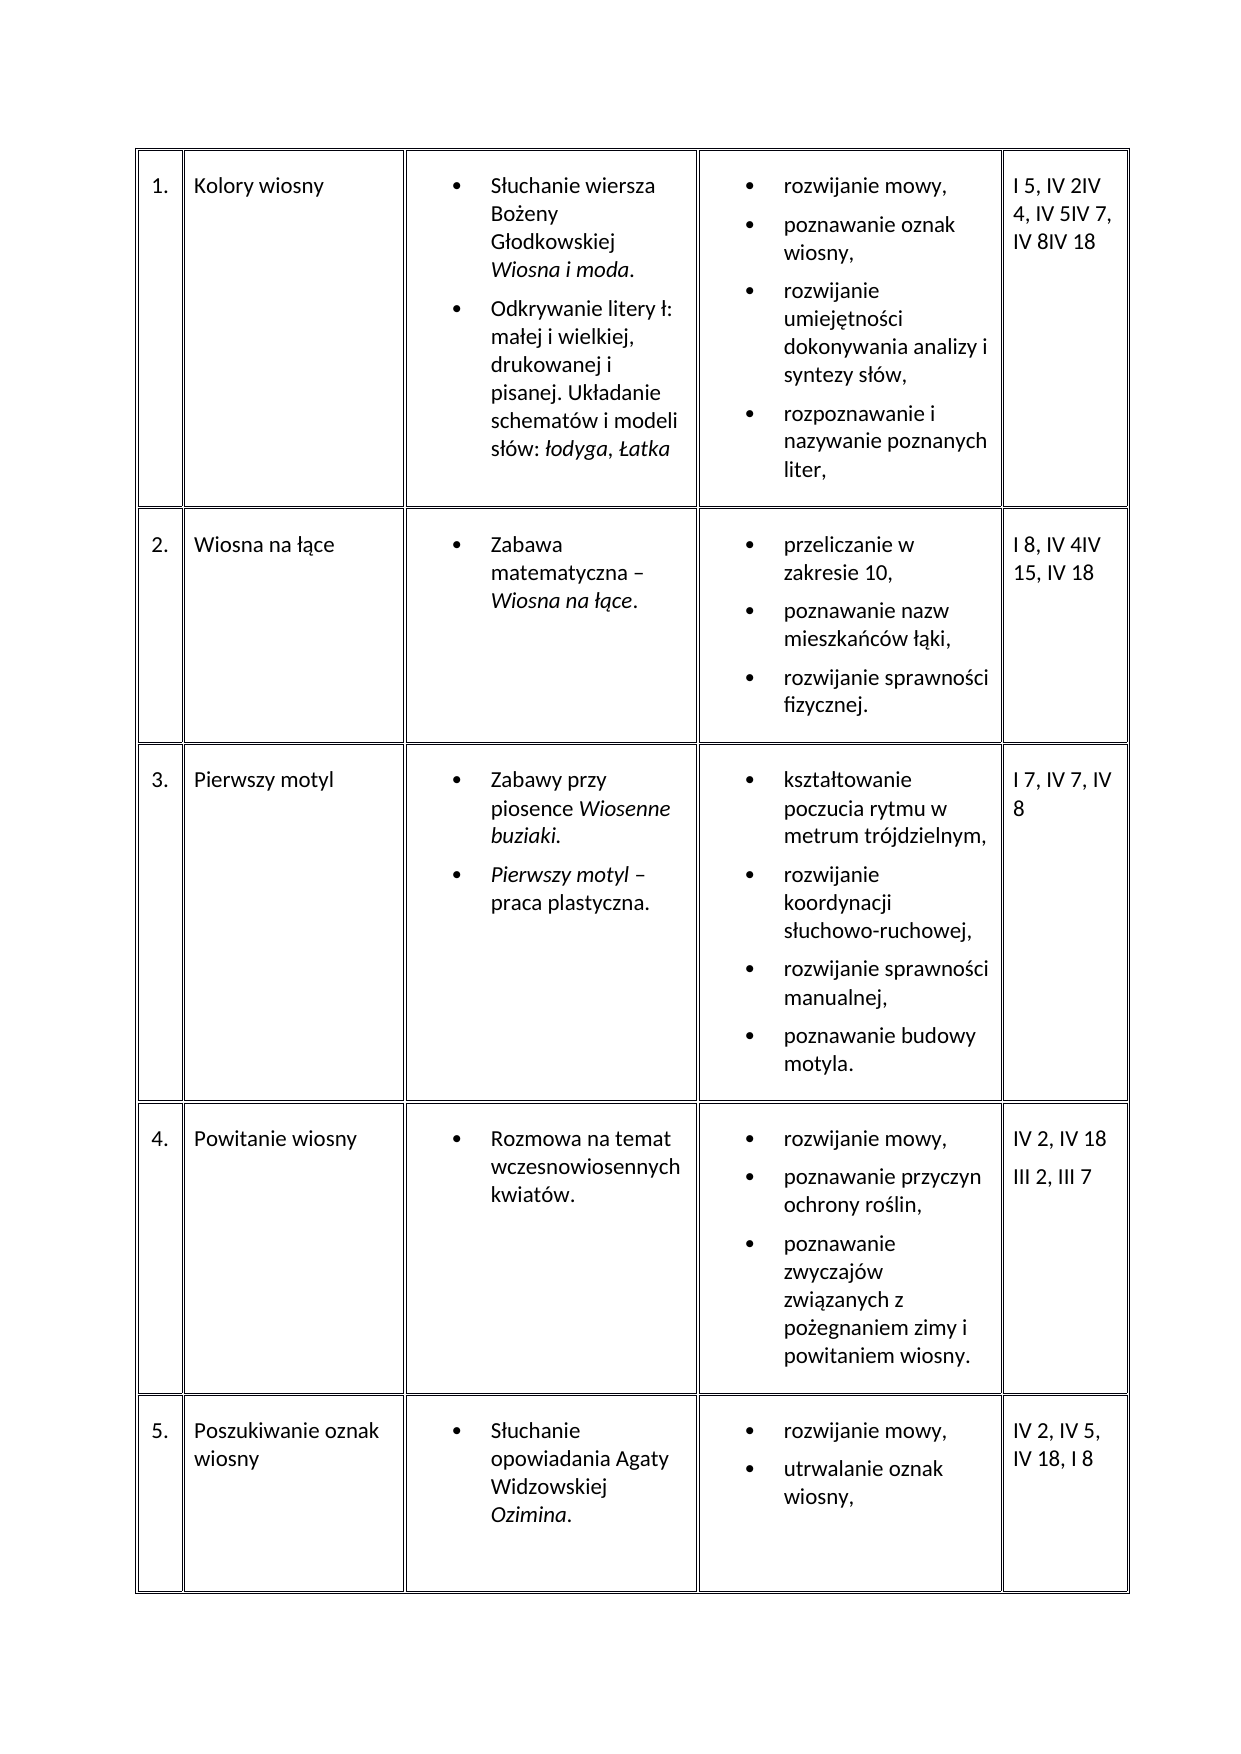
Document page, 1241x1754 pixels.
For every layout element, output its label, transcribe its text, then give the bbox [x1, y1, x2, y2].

table_cell przeliczanie w zakresie 10, poznawanie nazw mieszkańców łąki, rozwijanie sprawności fizycznej. [700, 509, 1001, 742]
table_cell Pierwszy motyl [185, 745, 403, 1100]
table_header Kolory wiosny [185, 151, 403, 506]
table_cell Rozmowa na temat wczesnowiosennych kwiatów. [407, 1104, 696, 1392]
table_cell Słuchanie opowiadania Agaty Widzowskiej Ozimina. [407, 1396, 696, 1591]
table_header rozwijanie mowy, poznawanie oznak wiosny, rozwijanie umiejętności dokonywania analizy i syntezy słów, rozpoznawanie i nazywanie poznanych liter, [700, 151, 1001, 506]
table_cell Poszukiwanie oznak wiosny [185, 1396, 403, 1591]
table_header I 5, IV 2IV 4, IV 5IV 7, IV 8IV 18 [1004, 151, 1127, 506]
table_header 1. [139, 151, 182, 506]
table_cell I 8, IV 4IV 15, IV 18 [1004, 509, 1127, 742]
table_cell IV 2, IV 5, IV 18, I 8 [1004, 1396, 1127, 1591]
table_cell 4. [139, 1104, 182, 1392]
table_cell Powitanie wiosny [185, 1104, 403, 1392]
table_cell Zabawy przy piosence Wiosenne buziaki. Pierwszy motyl – praca plastyczna. [407, 745, 696, 1100]
table_cell 5. [139, 1396, 182, 1591]
table_cell rozwijanie mowy, poznawanie przyczyn ochrony roślin, poznawanie zwyczajów związanych z pożegnaniem zimy i powitaniem wiosny. [700, 1104, 1001, 1392]
table_cell rozwijanie mowy, utrwalanie oznak wiosny, [700, 1396, 1001, 1591]
table_cell IV 2, IV 18 III 2, III 7 [1004, 1104, 1127, 1392]
table_header Słuchanie wiersza Bożeny Głodkowskiej Wiosna i moda. Odkrywanie litery ł: małej i wielkiej, drukowanej i pisanej. Układanie schematów i modeli słów: łodyga, Łatka [407, 151, 696, 506]
table_cell 2. [139, 509, 182, 742]
table_cell Zabawa matematyczna – Wiosna na łące. [407, 509, 696, 742]
table_cell kształtowanie poczucia rytmu w metrum trójdzielnym, rozwijanie koordynacji słuchowo-ruchowej, rozwijanie sprawności manualnej, poznawanie budowy motyla. [700, 745, 1001, 1100]
table_cell Wiosna na łące [185, 509, 403, 742]
table_cell 3. [139, 745, 182, 1100]
table_cell I 7, IV 7, IV 8 [1004, 745, 1127, 1100]
